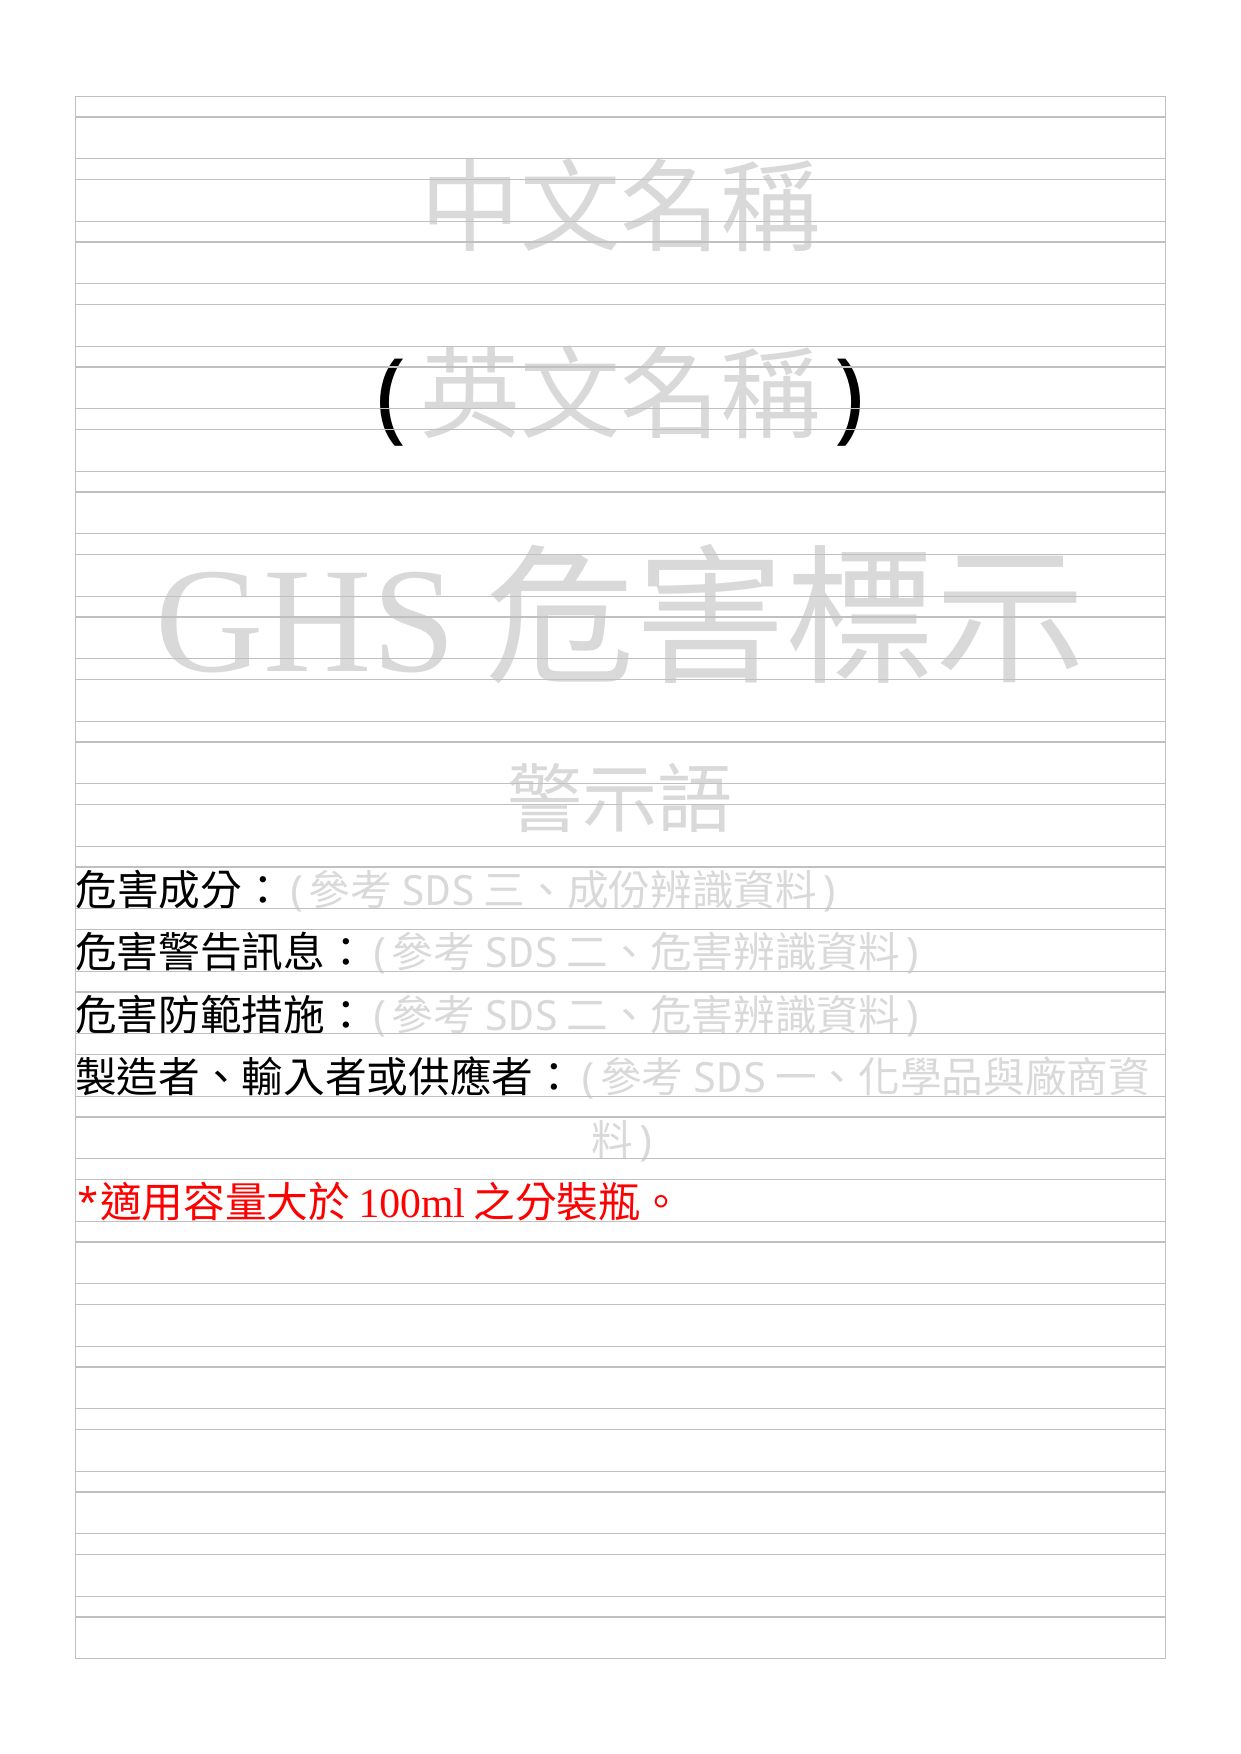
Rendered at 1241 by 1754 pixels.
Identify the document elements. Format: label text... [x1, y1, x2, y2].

text (英文名稱) [76, 409, 384, 429]
text (英文名稱) [746, 368, 851, 408]
text (英文名稱) [551, 416, 589, 429]
text [1015, 659, 1165, 679]
text [503, 659, 543, 679]
text 製造者、輸入者或供應者：(參考SDS一、化學品與廠商資 [76, 1055, 1165, 1096]
text [76, 618, 172, 658]
text (英文名稱) [473, 384, 497, 402]
text [825, 555, 868, 596]
text (英文名稱) [576, 409, 652, 429]
text 警示語 [518, 778, 538, 783]
text 警示語 [76, 722, 1165, 741]
text (英文名稱) [709, 409, 739, 429]
text 中文名稱 [770, 231, 804, 241]
text 危害警告訊息：(參考SDS二、危害辨識資料) [76, 930, 1165, 971]
text [620, 659, 665, 679]
text [76, 847, 1165, 866]
text [877, 580, 890, 596]
text 中文名稱 [474, 222, 564, 241]
text [829, 597, 1003, 616]
text [432, 618, 510, 658]
text 中文名稱 [76, 222, 466, 241]
text (英文名稱) [76, 347, 446, 366]
text 中文名稱 [553, 229, 587, 241]
text [899, 555, 1165, 596]
text (英文名稱) [549, 371, 591, 405]
text [76, 1159, 1165, 1179]
text 警示語 [703, 784, 717, 795]
text 中文名稱 [578, 180, 661, 221]
text [76, 909, 1165, 929]
text [76, 597, 165, 616]
text (英文名稱) [770, 418, 804, 429]
text 中文名稱 [648, 180, 682, 199]
text [76, 659, 501, 679]
text 料) [76, 1118, 1165, 1158]
text (英文名稱) [648, 368, 682, 386]
text (英文名稱) [443, 384, 466, 402]
text 警示語 [76, 784, 1165, 804]
text (英文名稱) [770, 387, 783, 397]
text [76, 555, 526, 596]
text (英文名稱) [473, 368, 562, 408]
text 中文名稱 [669, 180, 739, 221]
text [76, 680, 1165, 721]
text [825, 659, 850, 679]
text 中文名稱 [746, 222, 763, 241]
text [76, 534, 1165, 554]
text 中文名稱 [76, 243, 1165, 283]
text [548, 659, 617, 671]
text 中文名稱 [746, 180, 1165, 221]
text 中文名稱 [661, 159, 1165, 179]
text [177, 597, 280, 616]
text [1015, 597, 1165, 616]
text 中文名稱 [437, 184, 466, 211]
text 中文名稱 [510, 180, 562, 221]
text [76, 1034, 1165, 1054]
text (英文名稱) [855, 409, 1165, 429]
text 中文名稱 [576, 222, 652, 241]
text (英文名稱) [669, 368, 739, 408]
text [354, 618, 434, 658]
text (英文名稱) [76, 368, 388, 408]
text 危害成分：(參考SDS三、成份辨識資料) [76, 868, 1165, 908]
text [846, 659, 878, 679]
text [294, 597, 340, 616]
text 警示語 [76, 805, 1165, 846]
text [716, 555, 815, 596]
text 警示語 [697, 810, 719, 824]
text [514, 618, 537, 658]
text 中文名稱 [76, 180, 430, 221]
text (英文名稱) [852, 368, 1165, 408]
text 中文名稱 [549, 184, 591, 218]
text (英文名稱) [811, 409, 851, 429]
text [1015, 618, 1165, 658]
text (英文名稱) [76, 430, 1165, 471]
text 中文名稱 [474, 159, 657, 179]
text (英文名稱) [660, 409, 701, 427]
text (英文名稱) [495, 347, 656, 366]
text (英文名稱) [454, 347, 487, 366]
text 中文名稱 [474, 184, 502, 211]
text [76, 1097, 1165, 1116]
text (英文名稱) [578, 368, 661, 408]
text [76, 472, 1165, 491]
text [757, 659, 815, 679]
text 中文名稱 [76, 118, 1165, 158]
text [521, 597, 705, 616]
text (英文名稱) [454, 409, 564, 429]
text [176, 618, 280, 658]
text 中文名稱 [660, 222, 701, 240]
text 中文名稱 [660, 215, 701, 221]
text [76, 972, 1165, 991]
text 中文名稱 [770, 200, 783, 210]
text *適用容量大於100ml之分裝瓶。 [76, 1180, 1165, 1221]
text 警示語 [76, 743, 1165, 783]
text (英文名稱) [660, 402, 701, 408]
text (英文名稱) [76, 305, 1165, 346]
text 中文名稱 [76, 97, 1165, 116]
text [521, 555, 707, 596]
text (英文名稱) [389, 368, 466, 408]
text (英文名稱) [746, 409, 763, 429]
text [888, 659, 1003, 679]
text (英文名稱) [661, 347, 1165, 366]
text [825, 618, 1003, 658]
text [76, 493, 1165, 533]
text 中文名稱 [709, 222, 739, 241]
text [676, 659, 745, 668]
text (英文名稱) [790, 387, 804, 397]
text [659, 570, 761, 586]
text [354, 597, 390, 616]
text (英文名稱) [76, 284, 1165, 304]
text 危害標示 [548, 618, 815, 658]
text 中文名稱 [76, 159, 466, 179]
text [395, 597, 510, 616]
text GHS [294, 624, 340, 658]
text 中文名稱 [811, 222, 1165, 241]
text 危害防範措施：(參考SDS二、危害辨識資料) [76, 993, 1165, 1033]
text [716, 597, 810, 616]
text 中文名稱 [790, 200, 804, 210]
text (英文名稱) [389, 409, 463, 429]
